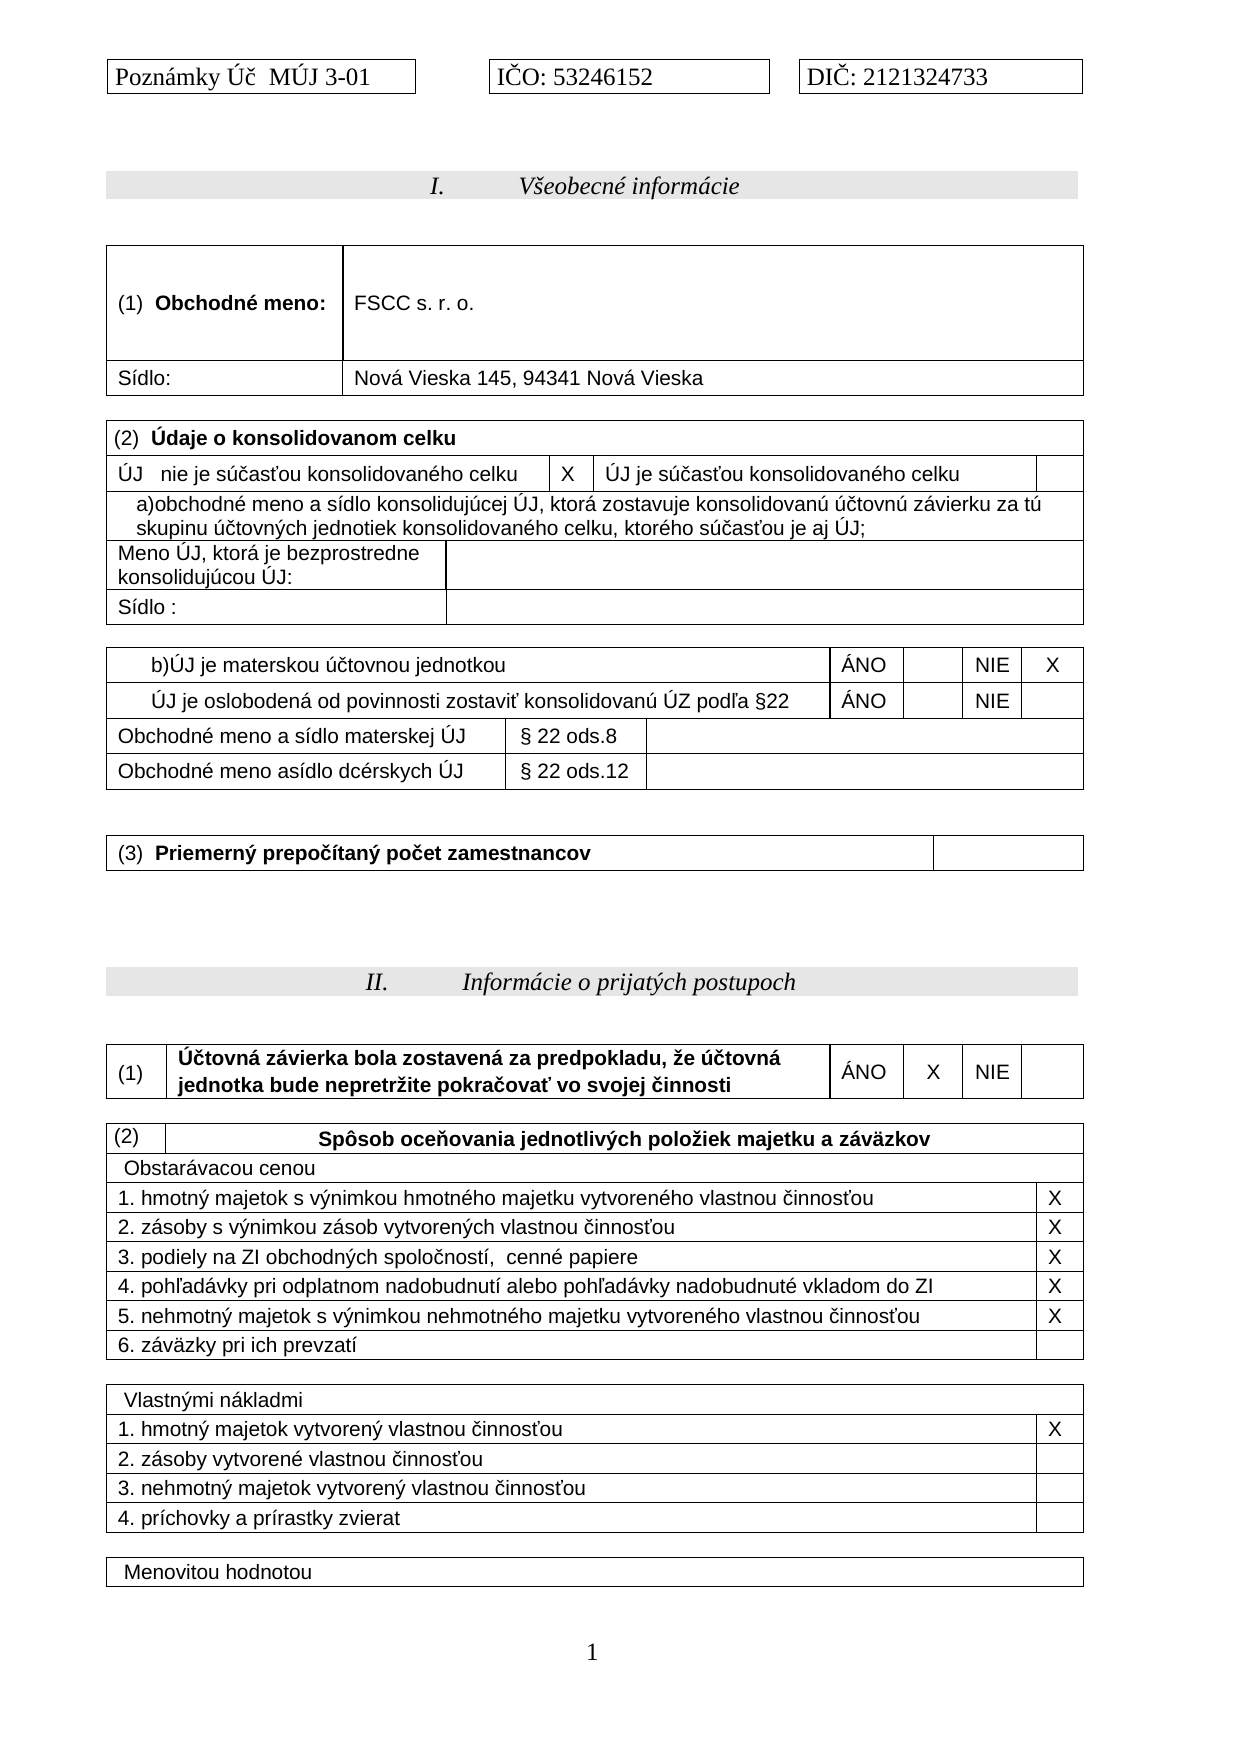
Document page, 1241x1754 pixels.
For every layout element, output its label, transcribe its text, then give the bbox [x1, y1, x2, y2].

table_header NIE [963, 1045, 1021, 1098]
table_header ÁNO [831, 1045, 903, 1098]
table_cell [647, 754, 1083, 788]
table_cell [447, 541, 1083, 589]
table_cell X [1037, 1415, 1083, 1443]
table_header [107, 1045, 166, 1098]
table_header [107, 1124, 165, 1153]
table_cell X [1037, 1301, 1083, 1330]
table_header X [904, 1045, 962, 1098]
table_cell 1. hmotný majetok vytvorený vlastnou činnosťou [107, 1415, 1036, 1443]
table_cell NIE [963, 683, 1021, 718]
table_cell Nová Vieska 145, 94341 Nová Vieska [343, 361, 1083, 395]
table_header [904, 648, 962, 682]
table_header Údaje o konsolidovanom celku [107, 421, 1083, 455]
table_cell Obchodné meno asídlo dcérskych ÚJ [107, 754, 505, 788]
table_header ÁNO [831, 648, 903, 682]
table_cell Obchodné meno a sídlo materskej ÚJ [107, 719, 505, 753]
table_cell [1037, 456, 1083, 491]
table_header Spôsob oceňovania jednotlivých položiek majetku a záväzkov [166, 1124, 1083, 1153]
table_cell X [550, 456, 593, 491]
table_cell Sídlo: [107, 361, 342, 395]
table_header Vlastnými nákladmi [107, 1385, 1083, 1414]
table_cell [1037, 1444, 1083, 1473]
table_cell ÚJ je oslobodená od povinnosti zostaviť konsolidovanú ÚZ podľa §22 [107, 683, 829, 718]
table_header [934, 836, 1083, 870]
table_header b)ÚJ je materskou účtovnou jednotkou [107, 648, 829, 682]
table_cell 2. zásoby vytvorené vlastnou činnosťou [107, 1444, 1036, 1473]
table_cell 4. príchovky a prírastky zvierat [107, 1503, 1036, 1532]
table_cell [1022, 683, 1083, 718]
table_cell Sídlo : [107, 590, 446, 624]
table_header [1022, 1045, 1083, 1098]
table_cell 2. zásoby s výnimkou zásob vytvorených vlastnou činnosťou [107, 1213, 1036, 1241]
table_cell 5. nehmotný majetok s výnimkou nehmotného majetku vytvoreného vlastnou činnosťou [107, 1301, 1036, 1330]
table_cell § 22 ods.8 [506, 719, 646, 753]
table_cell 6. záväzky pri ich prevzatí [107, 1331, 1036, 1359]
table_cell 3. nehmotný majetok vytvorený vlastnou činnosťou [107, 1474, 1036, 1502]
table_header Priemerný prepočítaný počet zamestnancov [107, 836, 933, 870]
table_header Obchodné meno: [107, 246, 342, 359]
table_cell 4. pohľadávky pri odplatnom nadobudnutí alebo pohľadávky nadobudnuté vkladom do ZI [107, 1272, 1036, 1300]
table_cell [1037, 1474, 1083, 1502]
table_header X [1022, 648, 1083, 682]
table_cell ÁNO [831, 683, 903, 718]
table_header FSCC s. r. o. [344, 246, 1083, 359]
table_cell X [1037, 1213, 1083, 1241]
table_cell Meno ÚJ, ktorá je bezprostredne konsolidujúcou ÚJ: [107, 541, 445, 589]
table_cell 3. podiely na ZI obchodných spoločností, cenné papiere [107, 1242, 1036, 1271]
table_cell [1037, 1331, 1083, 1359]
table_header Účtovná závierka bola zostavená za predpokladu, že účtovná jednotka bude nepretržite pokračovať vo svojej činnosti [167, 1045, 829, 1098]
table_cell X [1037, 1183, 1083, 1212]
table_cell 1. hmotný majetok s výnimkou hmotného majetku vytvoreného vlastnou činnosťou [107, 1183, 1036, 1212]
list Všeobecné informácie [106, 171, 1078, 199]
table_cell X [1037, 1272, 1083, 1300]
table_cell Obstarávacou cenou [107, 1154, 1083, 1182]
table_cell ÚJ je súčasťou konsolidovaného celku [594, 456, 1036, 491]
table_cell a)obchodné meno a sídlo konsolidujúcej ÚJ, ktorá zostavuje konsolidovanú účtovnú závierku za tú skupinu účtovných jednotiek konsolidovaného celku, ktorého súčasťou je aj ÚJ; [107, 492, 1083, 540]
table_header Menovitou hodnotou [107, 1558, 1083, 1586]
table_header NIE [963, 648, 1021, 682]
table_cell [447, 590, 1083, 624]
table_cell ÚJ nie je súčasťou konsolidovaného celku [107, 456, 549, 491]
table_cell [904, 683, 962, 718]
table_cell X [1037, 1242, 1083, 1271]
list Informácie o prijatých postupoch [106, 967, 1078, 996]
table_cell [647, 719, 1083, 753]
table_cell [1037, 1503, 1083, 1532]
table_cell § 22 ods.12 [506, 754, 646, 788]
